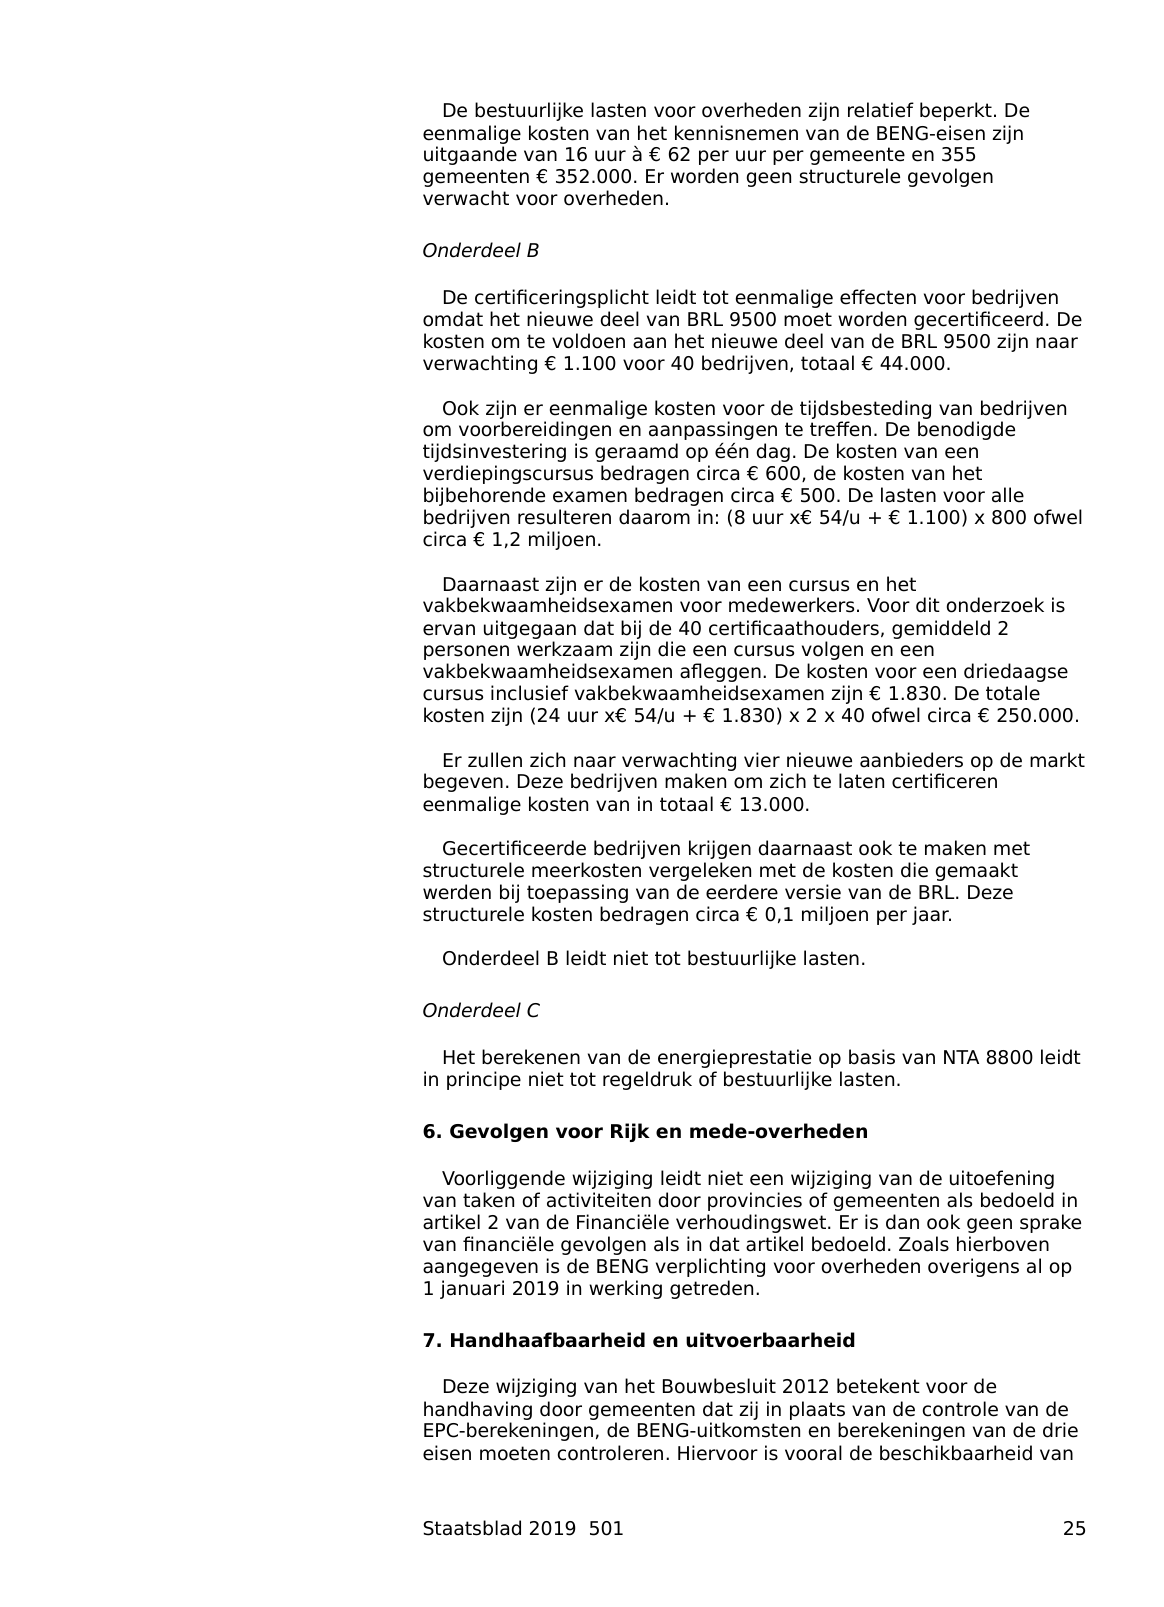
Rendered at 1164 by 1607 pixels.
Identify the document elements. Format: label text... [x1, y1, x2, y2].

text Voorliggende wijziging leidt niet een wijziging van de uitoefening van taken of activiteiten door provincies of gemeenten als bedoeld in artikel 2 van de Financiële verhoudingswet. Er is dan ook geen sprake van financiële gevolgen als in dat artikel bedoeld. Zoals hierboven aangegeven is de BENG verplichting voor overheden overigens al op 1 januari 2019 in werking getreden. [422, 1168, 1087, 1299]
text Onderdeel B leidt niet tot bestuurlijke lasten. [422, 948, 1087, 970]
text Ook zijn er eenmalige kosten voor de tijdsbesteding van bedrijven om voorbereidingen en aanpassingen te treffen. De benodigde tijdsinvestering is geraamd op één dag. De kosten van een verdiepingscursus bedragen circa € 600, de kosten van het bijbehorende examen bedragen circa € 500. De lasten voor alle bedrijven resulteren daarom in: (8 uur x€ 54/u + € 1.100) x 800 ofwel circa € 1,2 miljoen. [422, 397, 1087, 551]
text Het berekenen van de energieprestatie op basis van NTA 8800 leidt in principe niet tot regeldruk of bestuurlijke lasten. [422, 1047, 1087, 1091]
subtitle 7. Handhaafbaarheid en uitvoerbaarheid [422, 1329, 1087, 1351]
text Gecertificeerde bedrijven krijgen daarnaast ook te maken met structurele meerkosten vergeleken met de kosten die gemaakt werden bij toepassing van de eerdere versie van de BRL. Deze structurele kosten bedragen circa € 0,1 miljoen per jaar. [422, 838, 1087, 926]
text De bestuurlijke lasten voor overheden zijn relatief beperkt. De eenmalige kosten van het kennisnemen van de BENG-eisen zijn uitgaande van 16 uur à € 62 per uur per gemeente en 355 gemeenten € 352.000. Er worden geen structurele gevolgen verwacht voor overheden. [422, 100, 1087, 210]
text Deze wijziging van het Bouwbesluit 2012 betekent voor de handhaving door gemeenten dat zij in plaats van de controle van de EPC-berekeningen, de BENG-uitkomsten en berekeningen van de drie eisen moeten controleren. Hiervoor is vooral de beschikbaarheid van [422, 1376, 1087, 1464]
text De certificeringsplicht leidt tot eenmalige effecten voor bedrijven omdat het nieuwe deel van BRL 9500 moet worden gecertificeerd. De kosten om te voldoen aan het nieuwe deel van de BRL 9500 zijn naar verwachting € 1.100 voor 40 bedrijven, totaal € 44.000. [422, 287, 1087, 375]
subtitle 6. Gevolgen voor Rijk en mede-overheden [422, 1121, 1087, 1143]
text Daarnaast zijn er de kosten van een cursus en het vakbekwaamheidsexamen voor medewerkers. Voor dit onderzoek is ervan uitgegaan dat bij de 40 certificaathouders, gemiddeld 2 personen werkzaam zijn die een cursus volgen en een vakbekwaamheidsexamen afleggen. De kosten voor een driedaagse cursus inclusief vakbekwaamheidsexamen zijn € 1.830. De totale kosten zijn (24 uur x€ 54/u + € 1.830) x 2 x 40 ofwel circa € 250.000. [422, 573, 1087, 727]
subtitle Onderdeel C [422, 1000, 1087, 1022]
text Er zullen zich naar verwachting vier nieuwe aanbieders op de markt begeven. Deze bedrijven maken om zich te laten certificeren eenmalige kosten van in totaal € 13.000. [422, 749, 1087, 815]
subtitle Onderdeel B [422, 240, 1087, 262]
